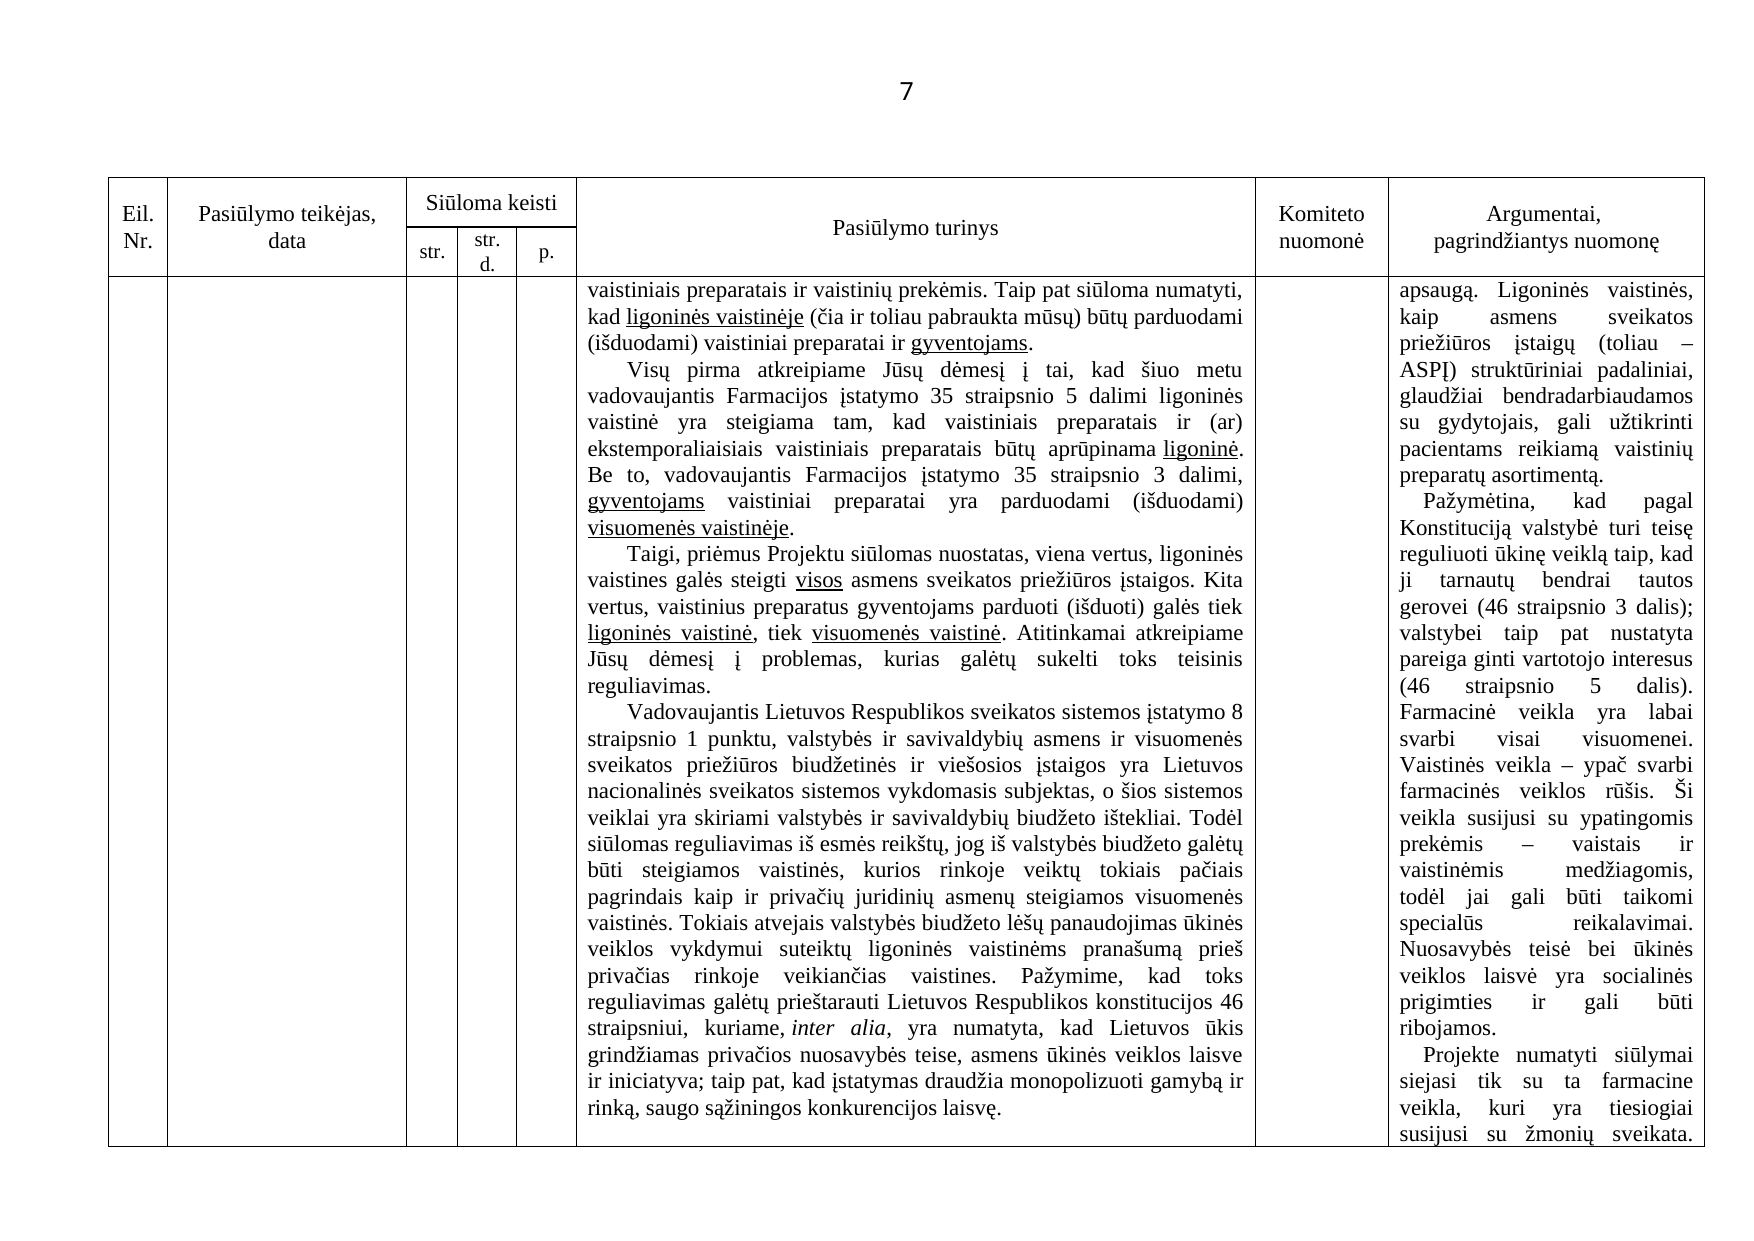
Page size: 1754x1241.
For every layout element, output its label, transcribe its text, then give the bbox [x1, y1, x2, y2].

table_header Eil. Nr. [109, 178, 167, 276]
table_cell p. [517, 228, 576, 276]
table_cell str. [407, 228, 457, 276]
table_cell [458, 277, 516, 1146]
table_cell str. d. [458, 228, 516, 276]
table_cell [1256, 277, 1388, 1146]
table_cell [109, 277, 167, 1146]
table_cell [517, 277, 576, 1146]
table_cell vaistiniais preparatais ir vaistinių prekėmis. Taip pat siūloma numatyti, kad ligoninės vaistinėje (čia ir toliau pabraukta mūsų) būtų parduodami (išduodami) vaistiniai preparatai ir gyventojams. Visų pirma atkreipiame Jūsų dėmesį į tai, kad šiuo metu vadovaujantis Farmacijos įstatymo 35 straipsnio 5 dalimi ligoninės vaistinė yra steigiama tam, kad vaistiniais preparatais ir (ar) ekstemporaliaisiais vaistiniais preparatais būtų aprūpinama ligoninė. Be to, vadovaujantis Farmacijos įstatymo 35 straipsnio 3 dalimi, gyventojams vaistiniai preparatai yra parduodami (išduodami) visuomenės vaistinėje. Taigi, priėmus Projektu siūlomas nuostatas, viena vertus, ligoninės vaistines galės steigti visos asmens sveikatos priežiūros įstaigos. Kita vertus, vaistinius preparatus gyventojams parduoti (išduoti) galės tiek ligoninės vaistinė, tiek visuomenės vaistinė. Atitinkamai atkreipiame Jūsų dėmesį į problemas, kurias galėtų sukelti toks teisinis reguliavimas. Vadovaujantis Lietuvos Respublikos sveikatos sistemos įstatymo 8 straipsnio 1 punktu, valstybės ir savivaldybių asmens ir visuomenės sveikatos priežiūros biudžetinės ir viešosios įstaigos yra Lietuvos nacionalinės sveikatos sistemos vykdomasis subjektas, o šios sistemos veiklai yra skiriami valstybės ir savivaldybių biudžeto ištekliai. Todėl siūlomas reguliavimas iš esmės reikštų, jog iš valstybės biudžeto galėtų būti steigiamos vaistinės, kurios rinkoje veiktų tokiais pačiais pagrindais kaip ir privačių juridinių asmenų steigiamos visuomenės vaistinės. Tokiais atvejais valstybės biudžeto lėšų panaudojimas ūkinės veiklos vykdymui suteiktų ligoninės vaistinėms pranašumą prieš privačias rinkoje veikiančias vaistines. Pažymime, kad toks reguliavimas galėtų prieštarauti Lietuvos Respublikos konstitucijos 46 straipsniui, kuriame, inter alia, yra numatyta, kad Lietuvos ūkis grindžiamas privačios nuosavybės teise, asmens ūkinės veiklos laisve ir iniciatyva; taip pat, kad įstatymas draudžia monopolizuoti gamybą ir rinką, saugo sąžiningos konkurencijos laisvę. [577, 277, 1255, 1146]
table_cell [407, 277, 457, 1146]
table_cell [168, 277, 406, 1146]
table_cell apsaugą. Ligoninės vaistinės, kaip asmens sveikatos priežiūros įstaigų (toliau – ASPĮ) struktūriniai padaliniai, glaudžiai bendradarbiaudamos su gydytojais, gali užtikrinti pacientams reikiamą vaistinių preparatų asortimentą. Pažymėtina, kad pagal Konstituciją valstybė turi teisę reguliuoti ūkinę veiklą taip, kad ji tarnautų bendrai tautos gerovei (46 straipsnio 3 dalis); valstybei taip pat nustatyta pareiga ginti vartotojo interesus (46 straipsnio 5 dalis). Farmacinė veikla yra labai svarbi visai visuomenei. Vaistinės veikla – ypač svarbi farmacinės veiklos rūšis. Ši veikla susijusi su ypatingomis prekėmis – vaistais ir vaistinėmis medžiagomis, todėl jai gali būti taikomi specialūs reikalavimai. Nuosavybės teisė bei ūkinės veiklos laisvė yra socialinės prigimties ir gali būti ribojamos. Projekte numatyti siūlymai siejasi tik su ta farmacine veikla, kuri yra tiesiogiai susijusi su žmonių sveikata. [1389, 277, 1704, 1146]
table_header Pasiūlymo turinys [577, 178, 1255, 276]
table_header Argumentai, pagrindžiantys nuomonę [1389, 178, 1704, 276]
table_header Siūloma keisti [407, 178, 576, 226]
table_header Komiteto nuomonė [1256, 178, 1388, 276]
table_header Pasiūlymo teikėjas, data [168, 178, 406, 276]
